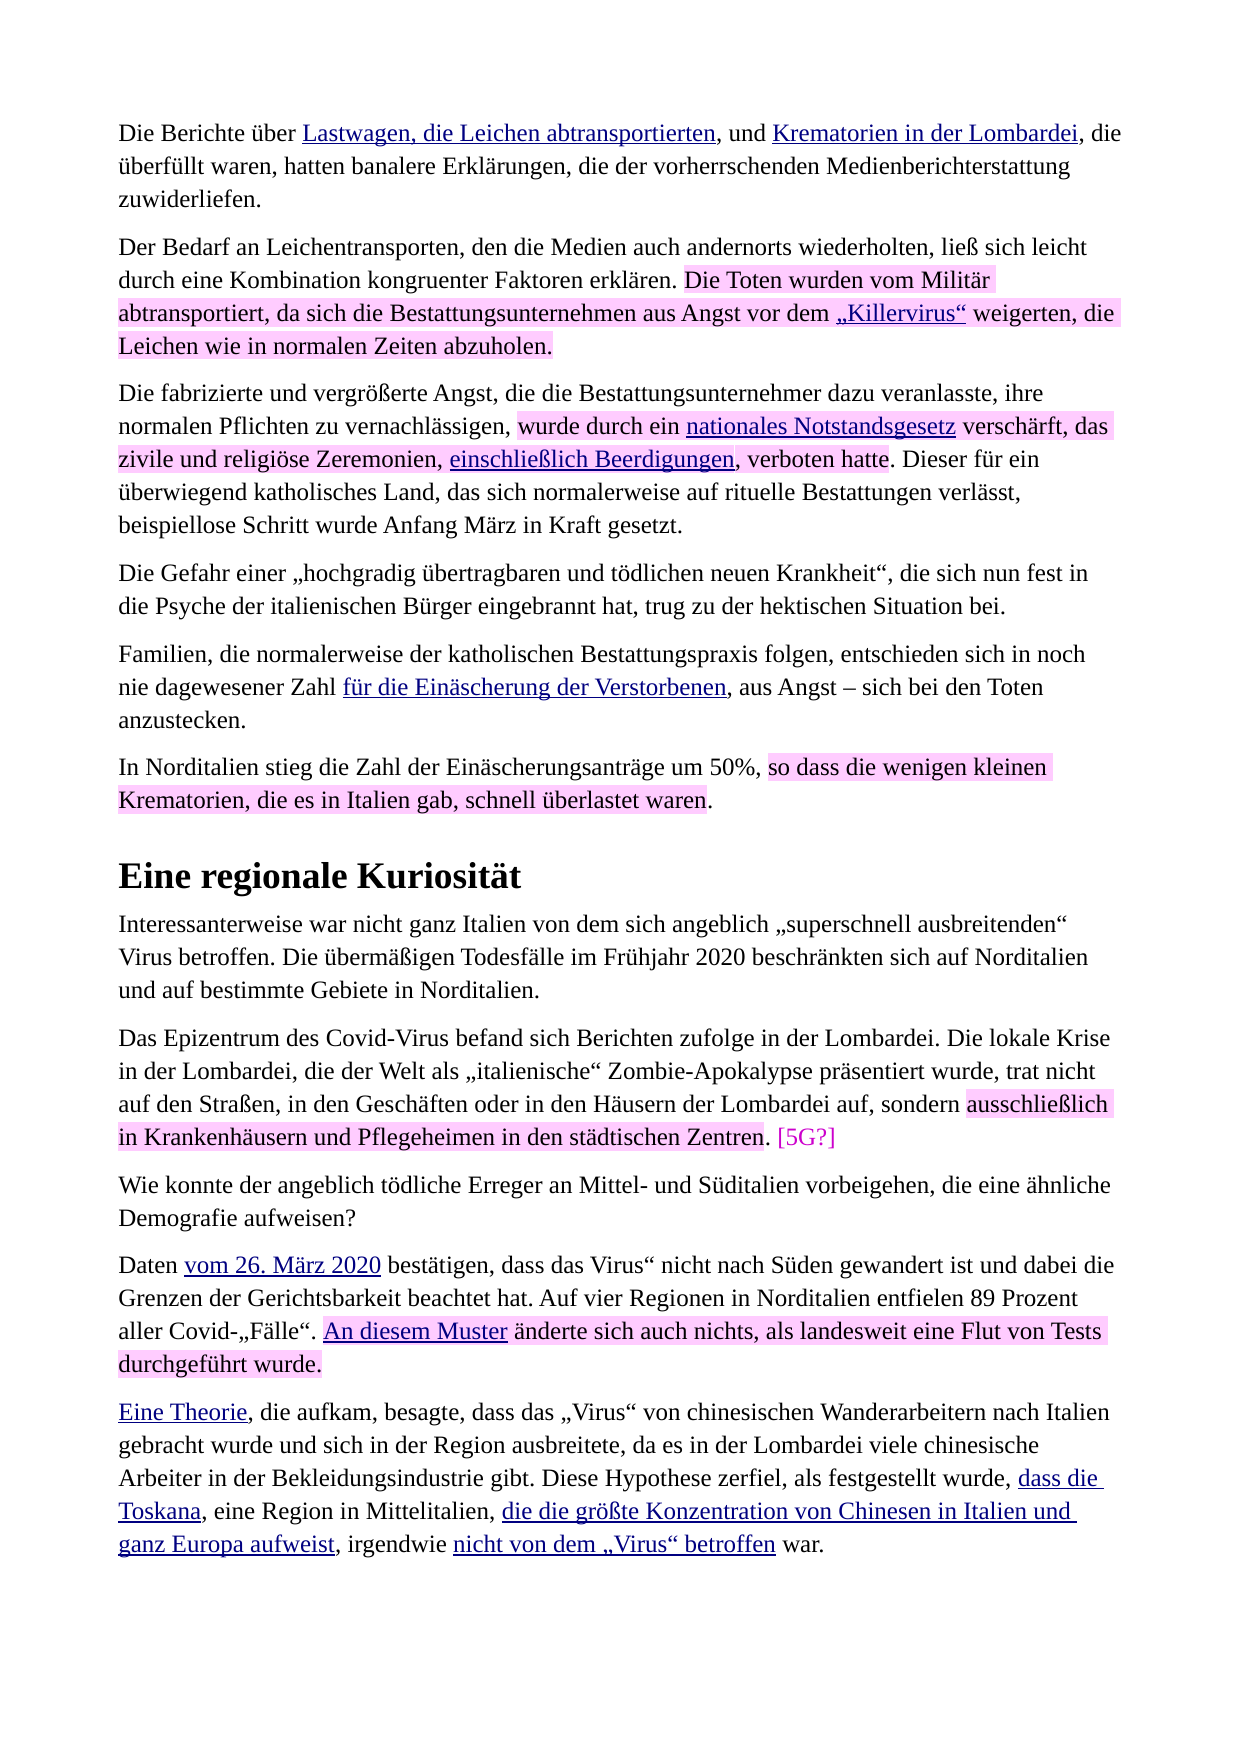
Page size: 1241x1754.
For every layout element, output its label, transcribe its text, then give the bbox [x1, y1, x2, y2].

text Die Gefahr einer „hochgradig übertragbaren und tödlichen neuen Krankheit“, die sich nun fest in die Psyche der italienischen Bürger eingebrannt hat, trug zu der hektischen Situation bei. [118, 558, 1122, 620]
text In Norditalien stieg die Zahl der Einäscherungsanträge um 50%, so dass die wenigen kleinen Krematorien, die es in Italien gab, schnell überlastet waren. [118, 752, 1122, 814]
text Die fabrizierte und vergrößerte Angst, die die Bestattungsunternehmer dazu veranlasste, ihre normalen Pflichten zu vernachlässigen, wurde durch ein nationales Notstandsgesetz verschärft, das zivile und religiöse Zeremonien, einschließlich Beerdigungen, verboten hatte. Dieser für ein überwiegend katholisches Land, das sich normalerweise auf rituelle Bestattungen verlässt, beispiellose Schritt wurde Anfang März in Kraft gesetzt. [118, 378, 1122, 539]
text Die Berichte über Lastwagen, die Leichen abtransportierten, und Krematorien in der Lombardei, die überfüllt waren, hatten banalere Erklärungen, die der vorherrschenden Medienberichterstattung zuwiderliefen. [118, 118, 1122, 213]
text Eine Theorie, die aufkam, besagte, dass das „Virus“ von chinesischen Wanderarbeitern nach Italien gebracht wurde und sich in der Region ausbreitete, da es in der Lombardei viele chinesische Arbeiter in der Bekleidungsindustrie gibt. Diese Hypothese zerfiel, als festgestellt wurde, dass die Toskana, eine Region in Mittelitalien, die die größte Konzentration von Chinesen in Italien und ganz Europa aufweist, irgendwie nicht von dem „Virus“ betroffen war. [118, 1397, 1122, 1558]
text Daten vom 26. März 2020 bestätigen, dass das Virus“ nicht nach Süden gewandert ist und dabei die Grenzen der Gerichtsbarkeit beachtet hat. Auf vier Regionen in Norditalien entfielen 89 Prozent aller Covid-„Fälle“. An diesem Muster änderte sich auch nichts, als landesweit eine Flut von Tests durchgeführt wurde. [118, 1250, 1122, 1378]
text Der Bedarf an Leichentransporten, den die Medien auch andernorts wiederholten, ließ sich leicht durch eine Kombination kongruenter Faktoren erklären. Die Toten wurden vom Militär abtransportiert, da sich die Bestattungsunternehmen aus Angst vor dem „Killervirus“ weigerten, die Leichen wie in normalen Zeiten abzuholen. [118, 232, 1122, 359]
text Das Epizentrum des Covid-Virus befand sich Berichten zufolge in der Lombardei. Die lokale Krise in der Lombardei, die der Welt als „italienische“ Zombie-Apokalypse präsentiert wurde, trat nicht auf den Straßen, in den Geschäften oder in den Häusern der Lombardei auf, sondern ausschließlich in Krankenhäusern und Pflegeheimen in den städtischen Zentren. [5G?] [118, 1023, 1122, 1151]
text Familien, die normalerweise der katholischen Bestattungspraxis folgen, entschieden sich in noch nie dagewesener Zahl für die Einäscherung der Verstorbenen, aus Angst – sich bei den Toten anzustecken. [118, 639, 1122, 733]
text Interessanterweise war nicht ganz Italien von dem sich angeblich „superschnell ausbreitenden“ Virus betroffen. Die übermäßigen Todesfälle im Frühjahr 2020 beschränkten sich auf Norditalien und auf bestimmte Gebiete in Norditalien. [118, 909, 1122, 1004]
subtitle Eine regionale Kuriosität [118, 854, 1122, 897]
text Wie konnte der angeblich tödliche Erreger an Mittel- und Süditalien vorbeigehen, die eine ähnliche Demografie aufweisen? [118, 1170, 1122, 1232]
